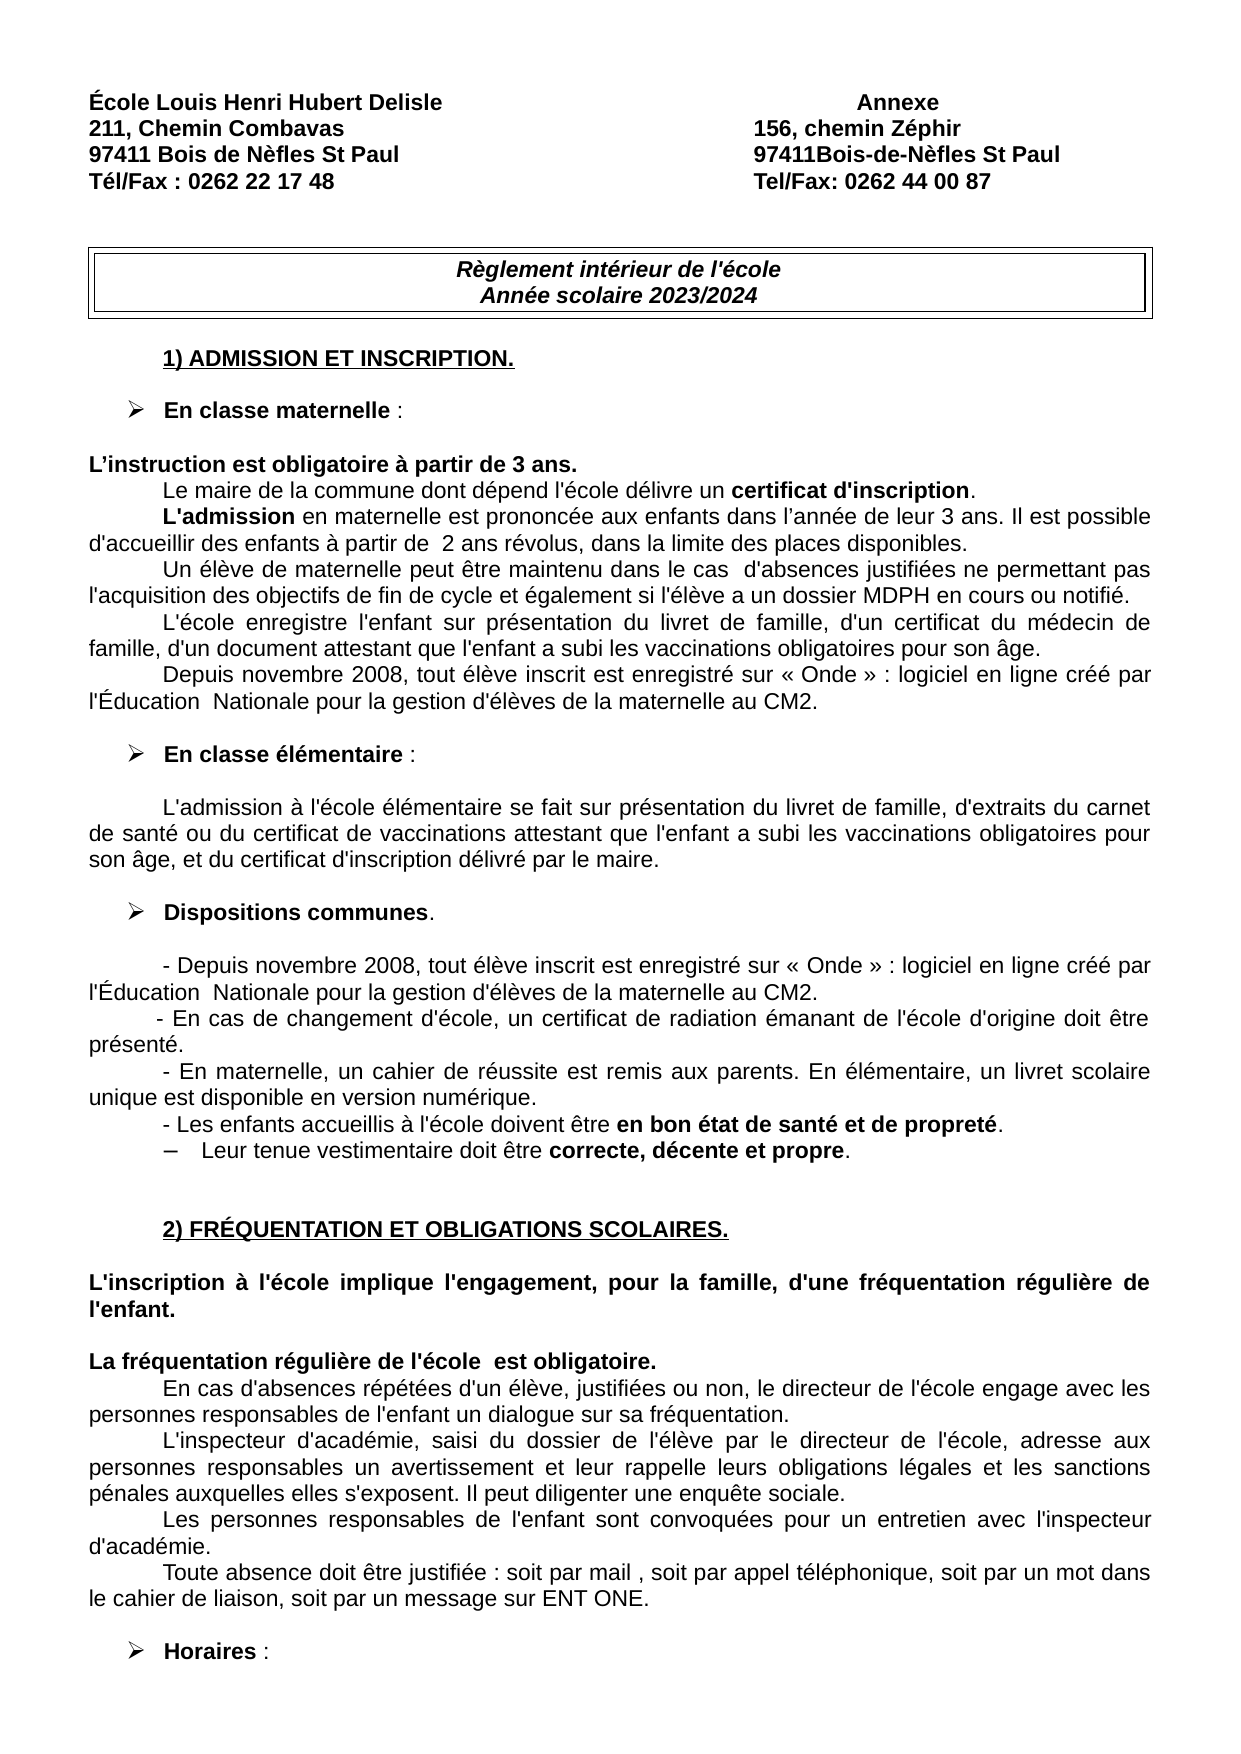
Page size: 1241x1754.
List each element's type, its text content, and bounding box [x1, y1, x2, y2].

text 211, Chemin Combavas 156, chemin Zéphir [88, 115, 1152, 141]
text - Depuis novembre 2008, tout élève inscrit est enregistré sur « Onde » : logiciel en ligne créé par l'Éducation Nationale pour la gestion d'élèves de la maternelle au CM2. [88, 952, 1152, 1005]
text - Les enfants accueillis à l'école doivent être en bon état de santé et de propreté. [88, 1111, 1152, 1137]
text L'admission à l'école élémentaire se fait sur présentation du livret de famille, d'extraits du carnet de santé ou du certificat de vaccinations attestant que l'enfant a subi les vaccinations obligatoires pour son âge, et du certificat d'inscription délivré par le maire. [88, 794, 1152, 873]
text Depuis novembre 2008, tout élève inscrit est enregistré sur « Onde » : logiciel en ligne créé par l'Éducation Nationale pour la gestion d'élèves de la maternelle au CM2. [88, 661, 1152, 714]
list Horaires : [126, 1638, 1152, 1665]
text L’instruction est obligatoire à partir de 3 ans. [88, 451, 1152, 477]
list En classe élémentaire : [126, 741, 1152, 767]
text École Louis Henri Hubert Delisle Annexe [88, 88, 1152, 115]
text 2) FRÉQUENTATION ET OBLIGATIONS SCOLAIRES. [88, 1216, 1152, 1243]
list Dispositions communes. [126, 899, 1152, 926]
list Leur tenue vestimentaire doit être correcte, décente et propre. [163, 1137, 1152, 1164]
list En classe maternelle : [126, 397, 1152, 424]
table_header Règlement intérieur de l'école Année scolaire 2023/2024 [89, 248, 1152, 318]
text Les personnes responsables de l'enfant sont convoquées pour un entretien avec l'inspecteur d'académie. [88, 1506, 1152, 1559]
text 1) ADMISSION ET INSCRIPTION. [88, 345, 1152, 371]
text En cas d'absences répétées d'un élève, justifiées ou non, le directeur de l'école engage avec les personnes responsables de l'enfant un dialogue sur sa fréquentation. [88, 1374, 1152, 1427]
text 97411 Bois de Nèfles St Paul 97411Bois-de-Nèfles St Paul [88, 141, 1152, 168]
text - En maternelle, un cahier de réussite est remis aux parents. En élémentaire, un livret scolaire unique est disponible en version numérique. [88, 1058, 1152, 1111]
text L'inscription à l'école implique l'engagement, pour la famille, d'une fréquentation régulière de l'enfant. [88, 1269, 1152, 1322]
text Tél/Fax : 0262 22 17 48 Tel/Fax: 0262 44 00 87 [88, 168, 1152, 194]
text Toute absence doit être justifiée : soit par mail , soit par appel téléphonique, soit par un mot dans le cahier de liaison, soit par un message sur ENT ONE. [88, 1559, 1152, 1612]
text - En cas de changement d'école, un certificat de radiation émanant de l'école d'origine doit être présenté. [88, 1005, 1152, 1058]
text Le maire de la commune dont dépend l'école délivre un certificat d'inscription. [88, 477, 1152, 503]
text L'école enregistre l'enfant sur présentation du livret de famille, d'un certificat du médecin de famille, d'un document attestant que l'enfant a subi les vaccinations obligatoires pour son âge. [88, 609, 1152, 661]
text Un élève de maternelle peut être maintenu dans le cas d'absences justifiées ne permettant pas l'acquisition des objectifs de fin de cycle et également si l'élève a un dossier MDPH en cours ou notifié. [88, 556, 1152, 609]
text L'admission en maternelle est prononcée aux enfants dans l’année de leur 3 ans. Il est possible d'accueillir des enfants à partir de 2 ans révolus, dans la limite des places disponibles. [88, 503, 1152, 556]
text L'inspecteur d'académie, saisi du dossier de l'élève par le directeur de l'école, adresse aux personnes responsables un avertissement et leur rappelle leurs obligations légales et les sanctions pénales auxquelles elles s'exposent. Il peut diligenter une enquête sociale. [88, 1427, 1152, 1506]
text La fréquentation régulière de l'école est obligatoire. [88, 1348, 1152, 1374]
